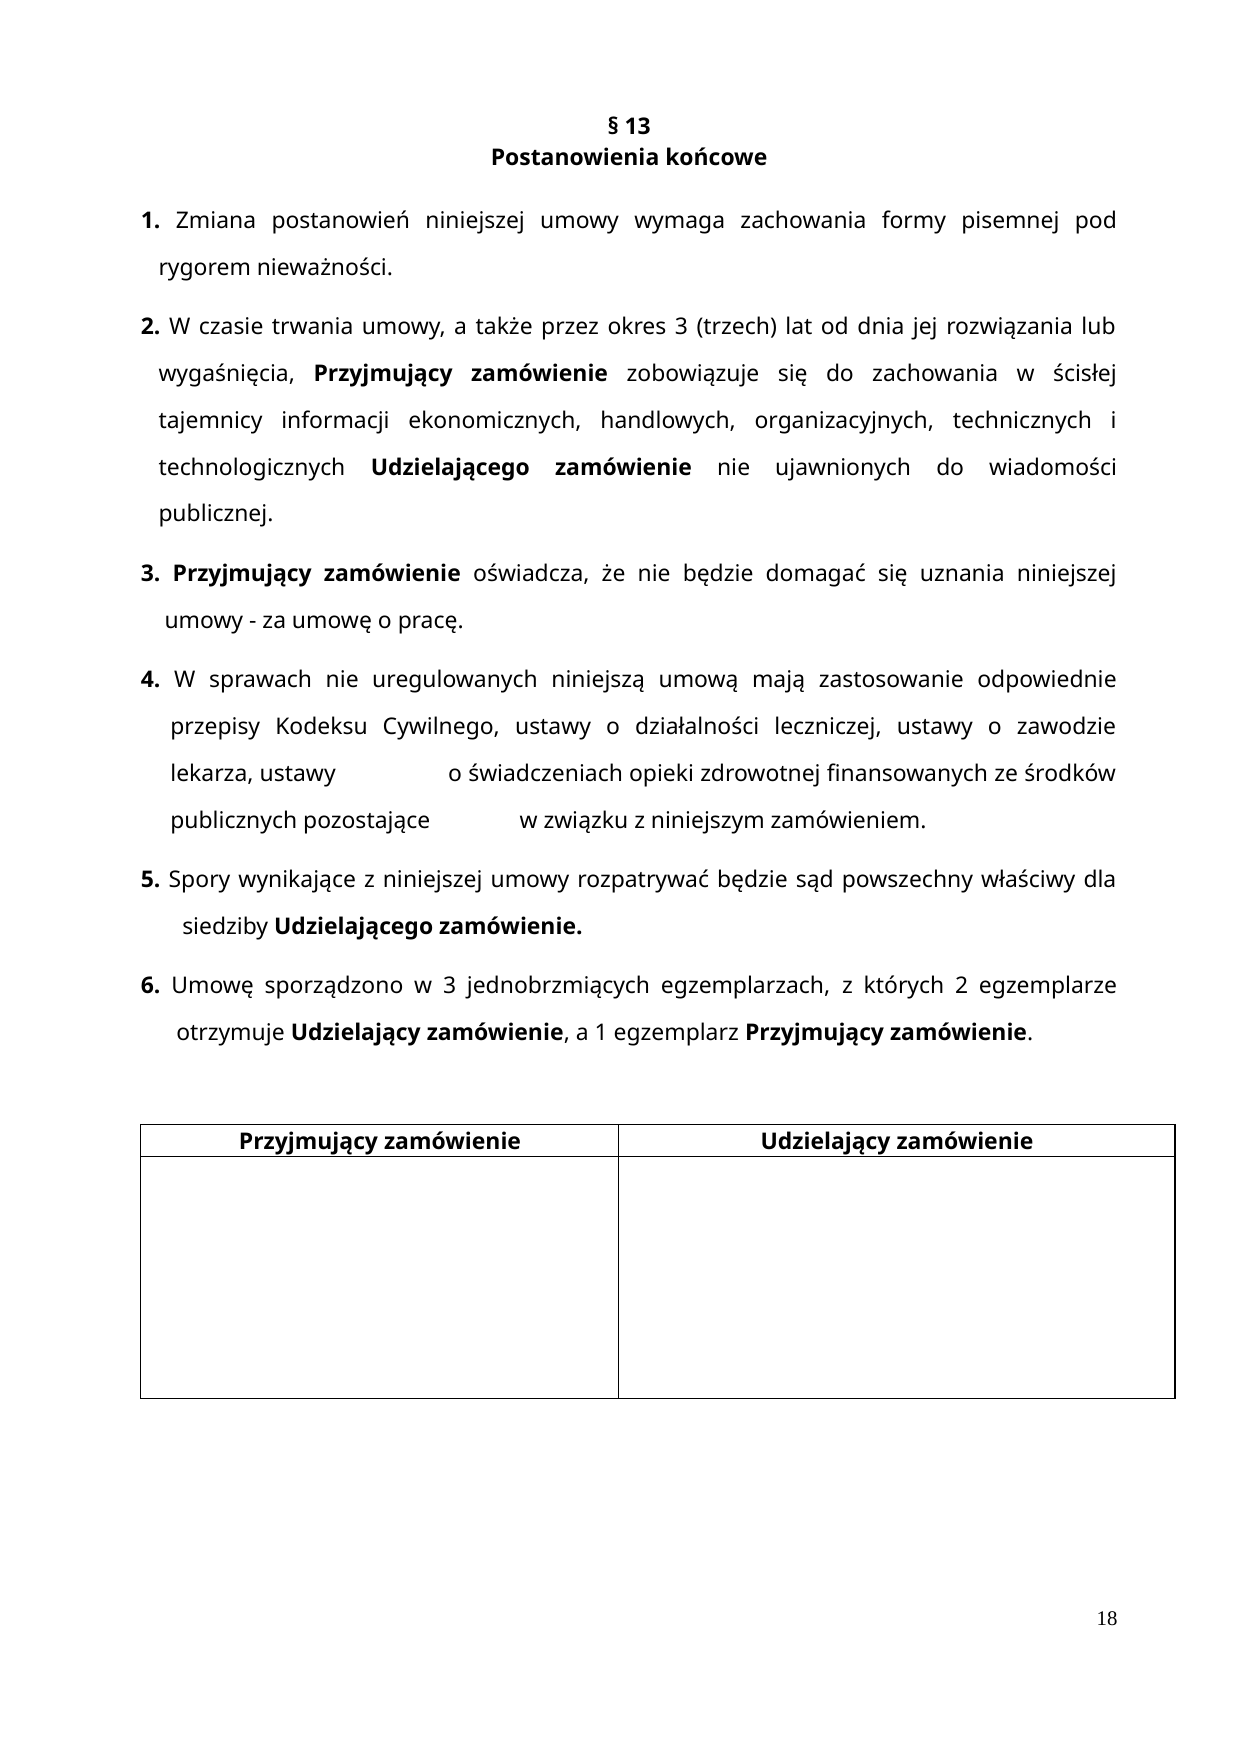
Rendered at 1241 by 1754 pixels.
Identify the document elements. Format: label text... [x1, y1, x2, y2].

table_cell [141, 1157, 618, 1398]
text 3. Przyjmujący zamówienie oświadcza, że nie będzie domagać się uznania niniejszej umowy - za umowę o pracę. [141, 557, 1117, 635]
table_cell [619, 1157, 1174, 1398]
text 6. Umowę sporządzono w 3 jednobrzmiących egzemplarzach, z których 2 egzemplarze otrzymuje Udzielający zamówienie, a 1 egzemplarz Przyjmujący zamówienie. [141, 969, 1117, 1047]
text Postanowienia końcowe [141, 141, 1117, 172]
text 1. Zmiana postanowień niniejszej umowy wymaga zachowania formy pisemnej pod rygorem nieważności. [141, 203, 1117, 282]
text § 13 [141, 110, 1117, 141]
table_header Przyjmujący zamówienie [141, 1125, 618, 1156]
text 5. Spory wynikające z niniejszej umowy rozpatrywać będzie sąd powszechny właściwy dla siedziby Udzielającego zamówienie. [141, 863, 1117, 941]
text 2. W czasie trwania umowy, a także przez okres 3 (trzech) lat od dnia jej rozwiązania lub wygaśnięcia, Przyjmujący zamówienie zobowiązuje się do zachowania w ścisłej tajemnicy informacji ekonomicznych, handlowych, organizacyjnych, technicznych i technologicznych Udzielającego zamówienie nie ujawnionych do wiadomości publicznej. [141, 310, 1117, 528]
table_header Udzielający zamówienie [619, 1125, 1174, 1156]
text 4. W sprawach nie uregulowanych niniejszą umową mają zastosowanie odpowiednie przepisy Kodeksu Cywilnego, ustawy o działalności leczniczej, ustawy o zawodzie lekarza, ustawy o świadczeniach opieki zdrowotnej finansowanych ze środków publicznych pozostające w związku z niniejszym zamówieniem. [141, 663, 1117, 835]
